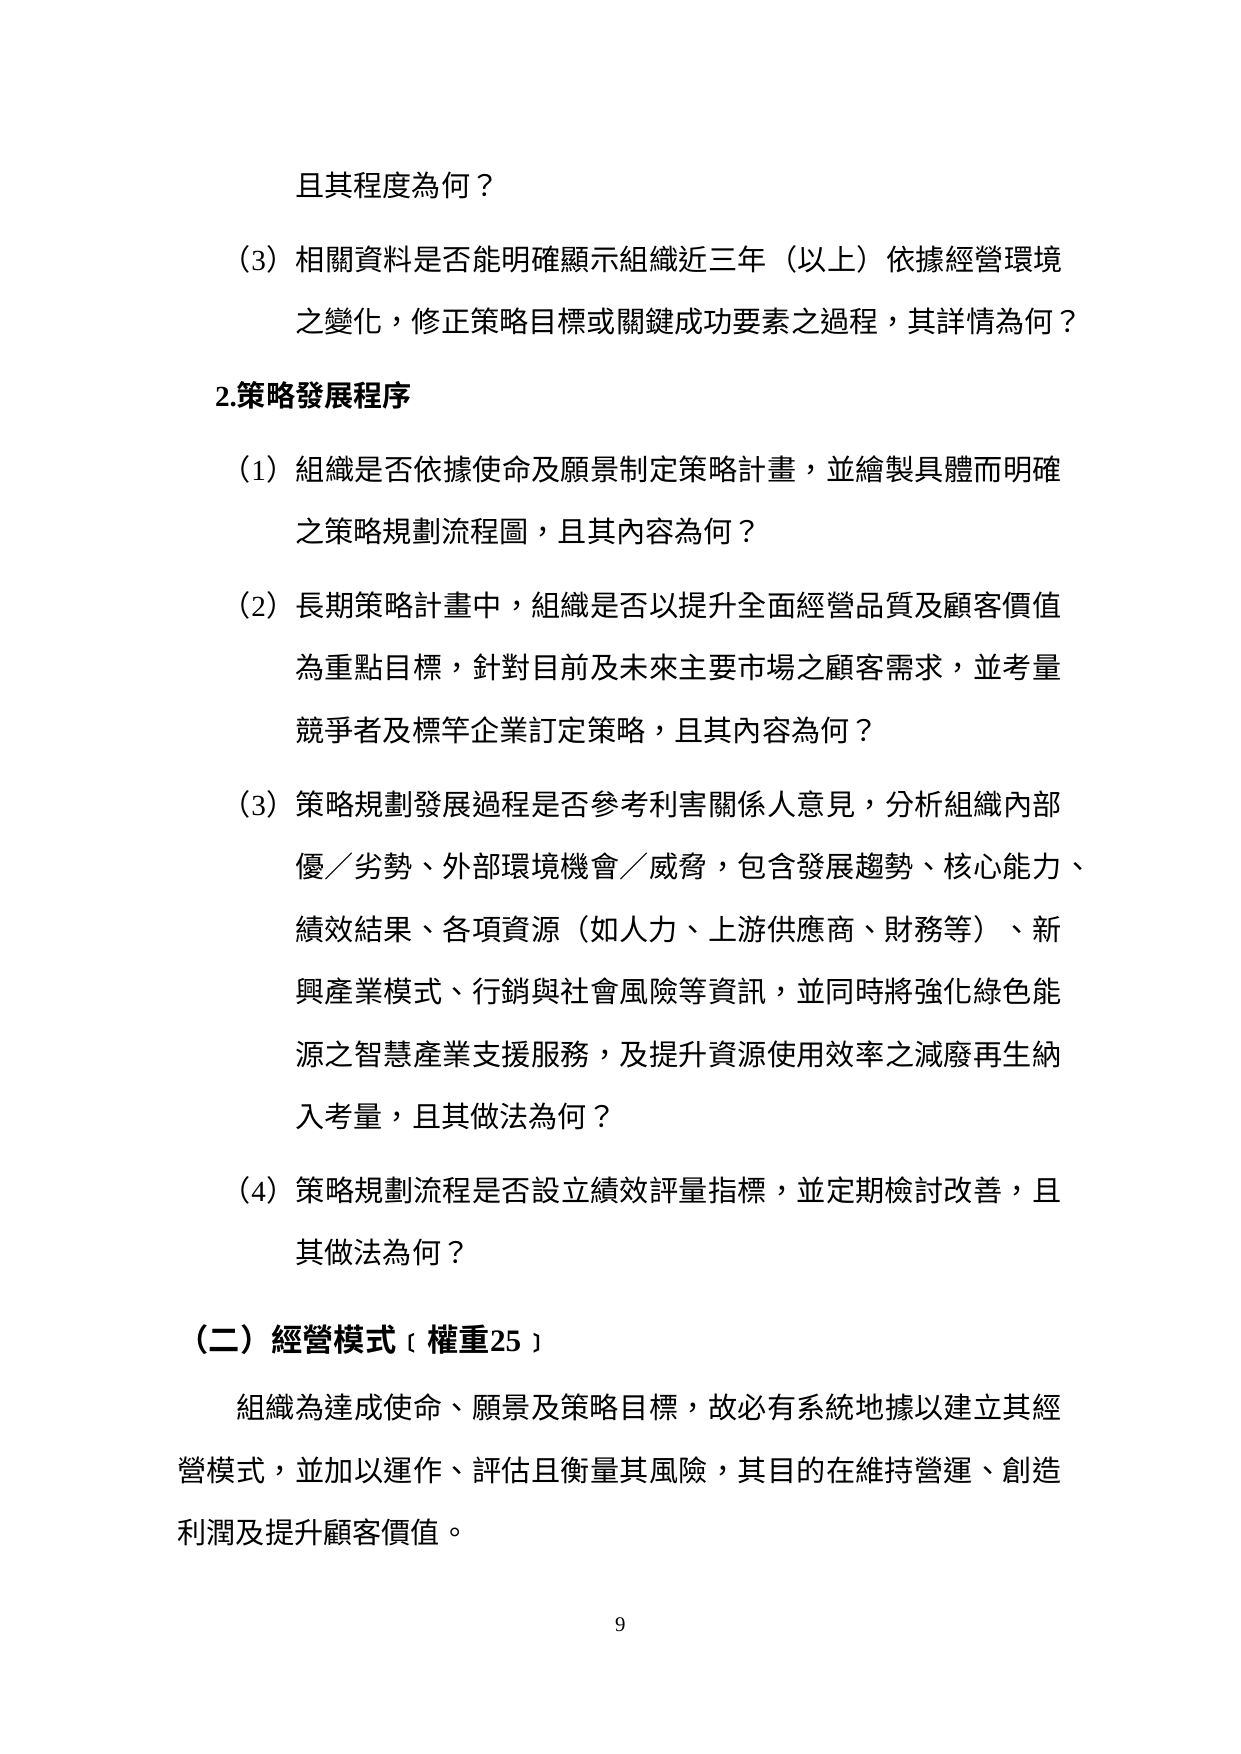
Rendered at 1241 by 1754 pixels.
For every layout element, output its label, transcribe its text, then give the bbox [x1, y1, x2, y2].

text 組織為達成使命、願景及策略目標，故必有系統地據以建立其經營模式，並加以運作、評估且衡量其風險，其目的在維持營運、創造利潤及提升顧客價值。 [177, 1364, 1063, 1552]
text （3）相關資料是否能明確顯示組織近三年（以上）依據經營環境之變化，修正策略目標或關鍵成功要素之過程，其詳情為何？ [221, 216, 1063, 341]
text 且其程度為何？ [221, 142, 1063, 204]
text 2.策略發展程序 [215, 352, 1063, 414]
text （2）長期策略計畫中，組織是否以提升全面經營品質及顧客價值為重點目標，針對目前及未來主要市場之顧客需求，並考量競爭者及標竿企業訂定策略，且其內容為何？ [222, 562, 1063, 749]
subtitle （二）經營模式﹝權重25﹞ [177, 1296, 1063, 1359]
text （1）組織是否依據使命及願景制定策略計畫，並繪製具體而明確之策略規劃流程圖，且其內容為何？ [222, 426, 1063, 551]
text （3）策略規劃發展過程是否參考利害關係人意見，分析組織內部優／劣勢、外部環境機會／威脅，包含發展趨勢、核心能力、績效結果、各項資源（如人力、上游供應商、財務等）、新興產業模式、行銷與社會風險等資訊，並同時將強化綠色能源之智慧產業支援服務，及提升資源使用效率之減廢再生納入考量，且其做法為何？ [222, 761, 1063, 1136]
text （4）策略規劃流程是否設立績效評量指標，並定期檢討改善，且其做法為何？ [222, 1147, 1063, 1272]
